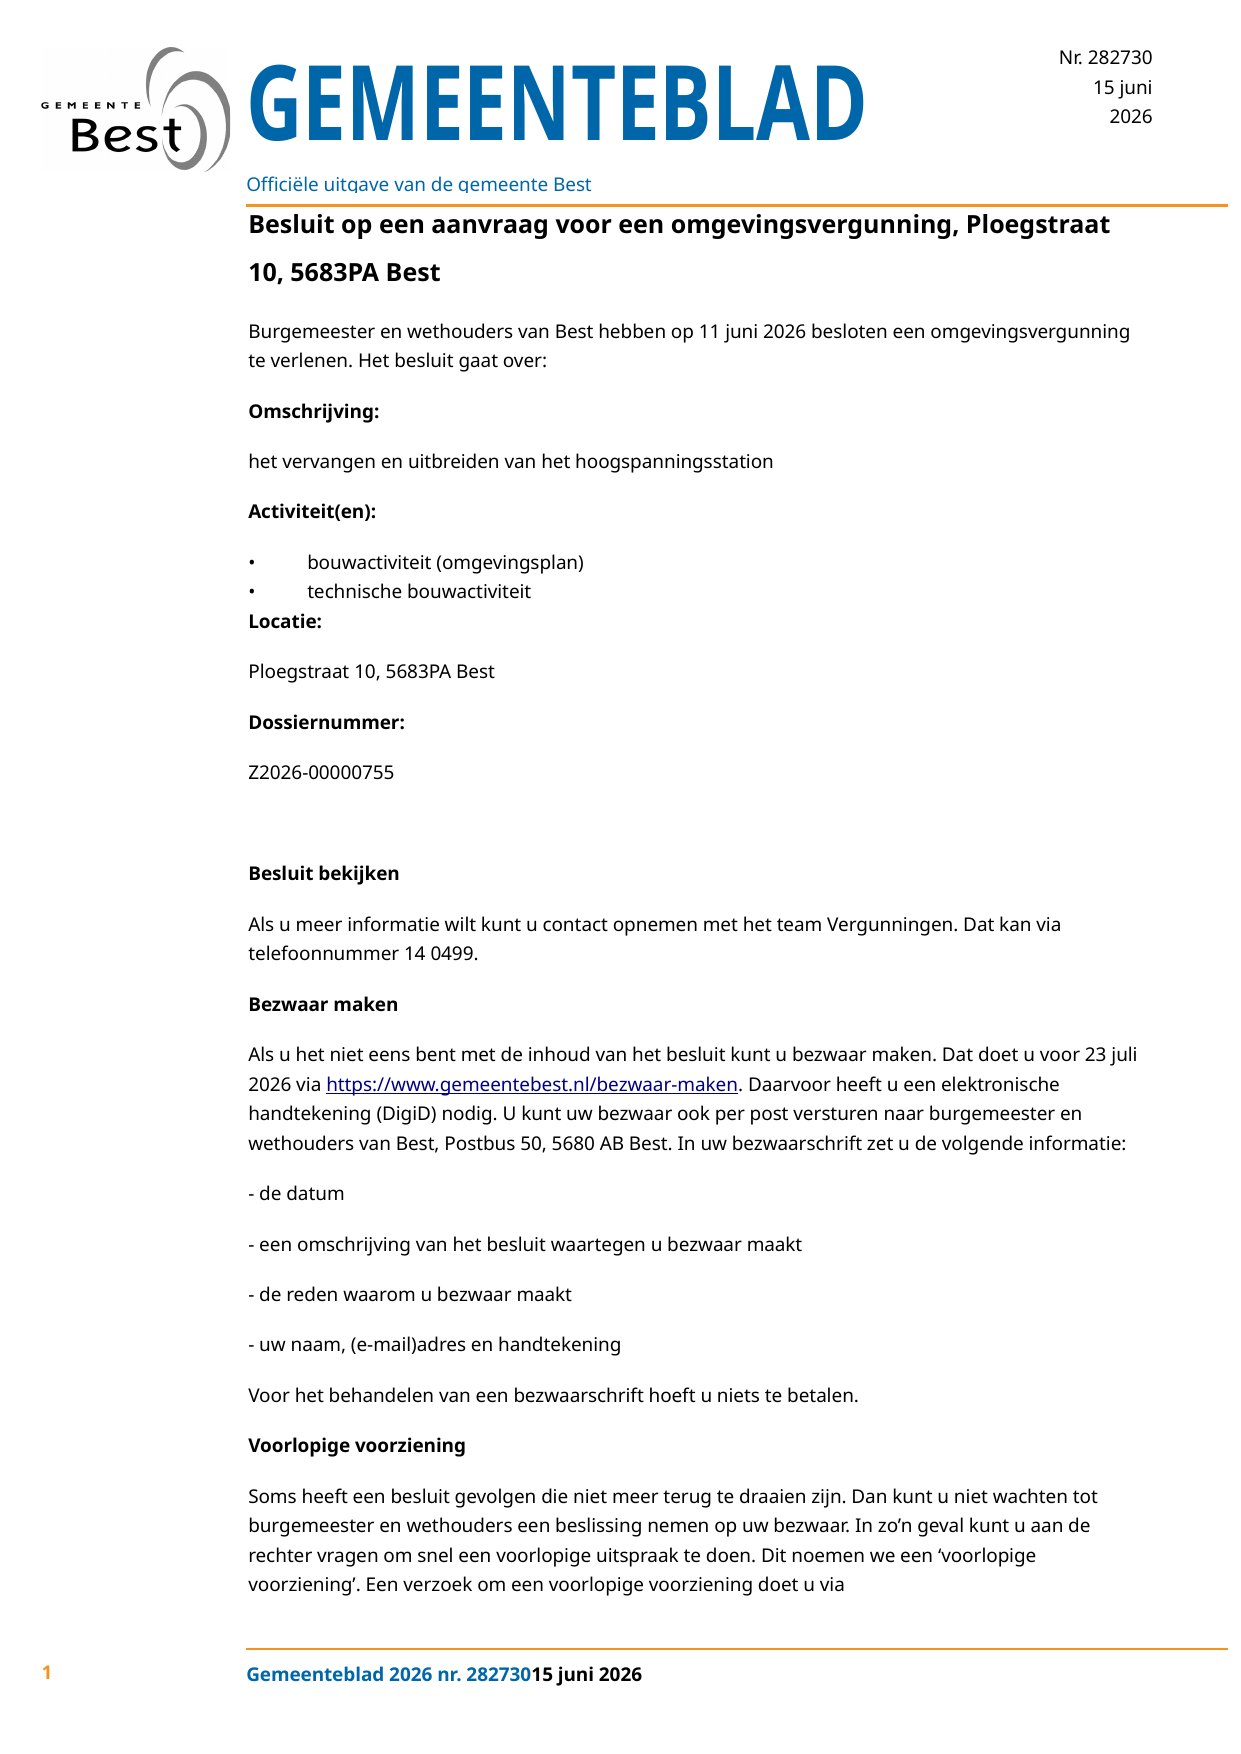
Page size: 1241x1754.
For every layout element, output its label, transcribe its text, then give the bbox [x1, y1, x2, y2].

text het vervangen en uitbreiden van het hoogspanningsstation [248, 448, 1152, 474]
list technische bouwactiviteit [248, 579, 1152, 604]
text Omschrijving: [248, 398, 1152, 424]
text Voorlopige voorziening [248, 1432, 1152, 1458]
text Activiteit(en): [248, 499, 1152, 524]
text - de reden waarom u bezwaar maakt [248, 1281, 1152, 1307]
text Voor het behandelen van een bezwaarschrift hoeft u niets te betalen. [248, 1382, 1152, 1408]
text Besluit op een aanvraag voor een omgevingsvergunning, Ploegstraat 10, 5683PA Best [248, 207, 1152, 288]
text Als u meer informatie wilt kunt u contact opnemen met het team Vergunningen. Dat kan via telefoonnummer 14 0499. [248, 911, 1152, 966]
text Soms heeft een besluit gevolgen die niet meer terug te draaien zijn. Dan kunt u niet wachten tot burgemeester en wethouders een beslissing nemen op uw bezwaar. In zo’n geval kunt u aan de rechter vragen om snel een voorlopige uitspraak te doen. Dit noemen we een ‘voorlopige voorziening’. Een verzoek om een voorlopige voorziening doet u via [248, 1483, 1152, 1597]
text Dossiernummer: [248, 709, 1152, 735]
text - een omschrijving van het besluit waartegen u bezwaar maakt [248, 1231, 1152, 1257]
text - de datum [248, 1180, 1152, 1206]
list bouwactiviteit (omgevingsplan) [248, 549, 1152, 575]
text Besluit bekijken [248, 860, 1152, 886]
picture [41, 47, 231, 172]
text Locatie: [248, 608, 1152, 634]
text Bezwaar maken [248, 991, 1152, 1017]
text Als u het niet eens bent met de inhoud van het besluit kunt u bezwaar maken. Dat doet u voor 23 juli 2026 via https://www.gemeentebest.nl/bezwaar-maken. Daarvoor heeft u een elektronische handtekening (DigiD) nodig. U kunt uw bezwaar ook per post versturen naar burgemeester en wethouders van Best, Postbus 50, 5680 AB Best. In uw bezwaarschrift zet u de volgende informatie: [248, 1041, 1152, 1156]
text - uw naam, (e-mail)adres en handtekening [248, 1332, 1152, 1357]
text Burgemeester en wethouders van Best hebben op 11 juni 2026 besloten een omgevingsvergunning te verlenen. Het besluit gaat over: [248, 318, 1152, 373]
text Z2026-00000755 [248, 759, 1152, 785]
text Ploegstraat 10, 5683PA Best [248, 659, 1152, 684]
